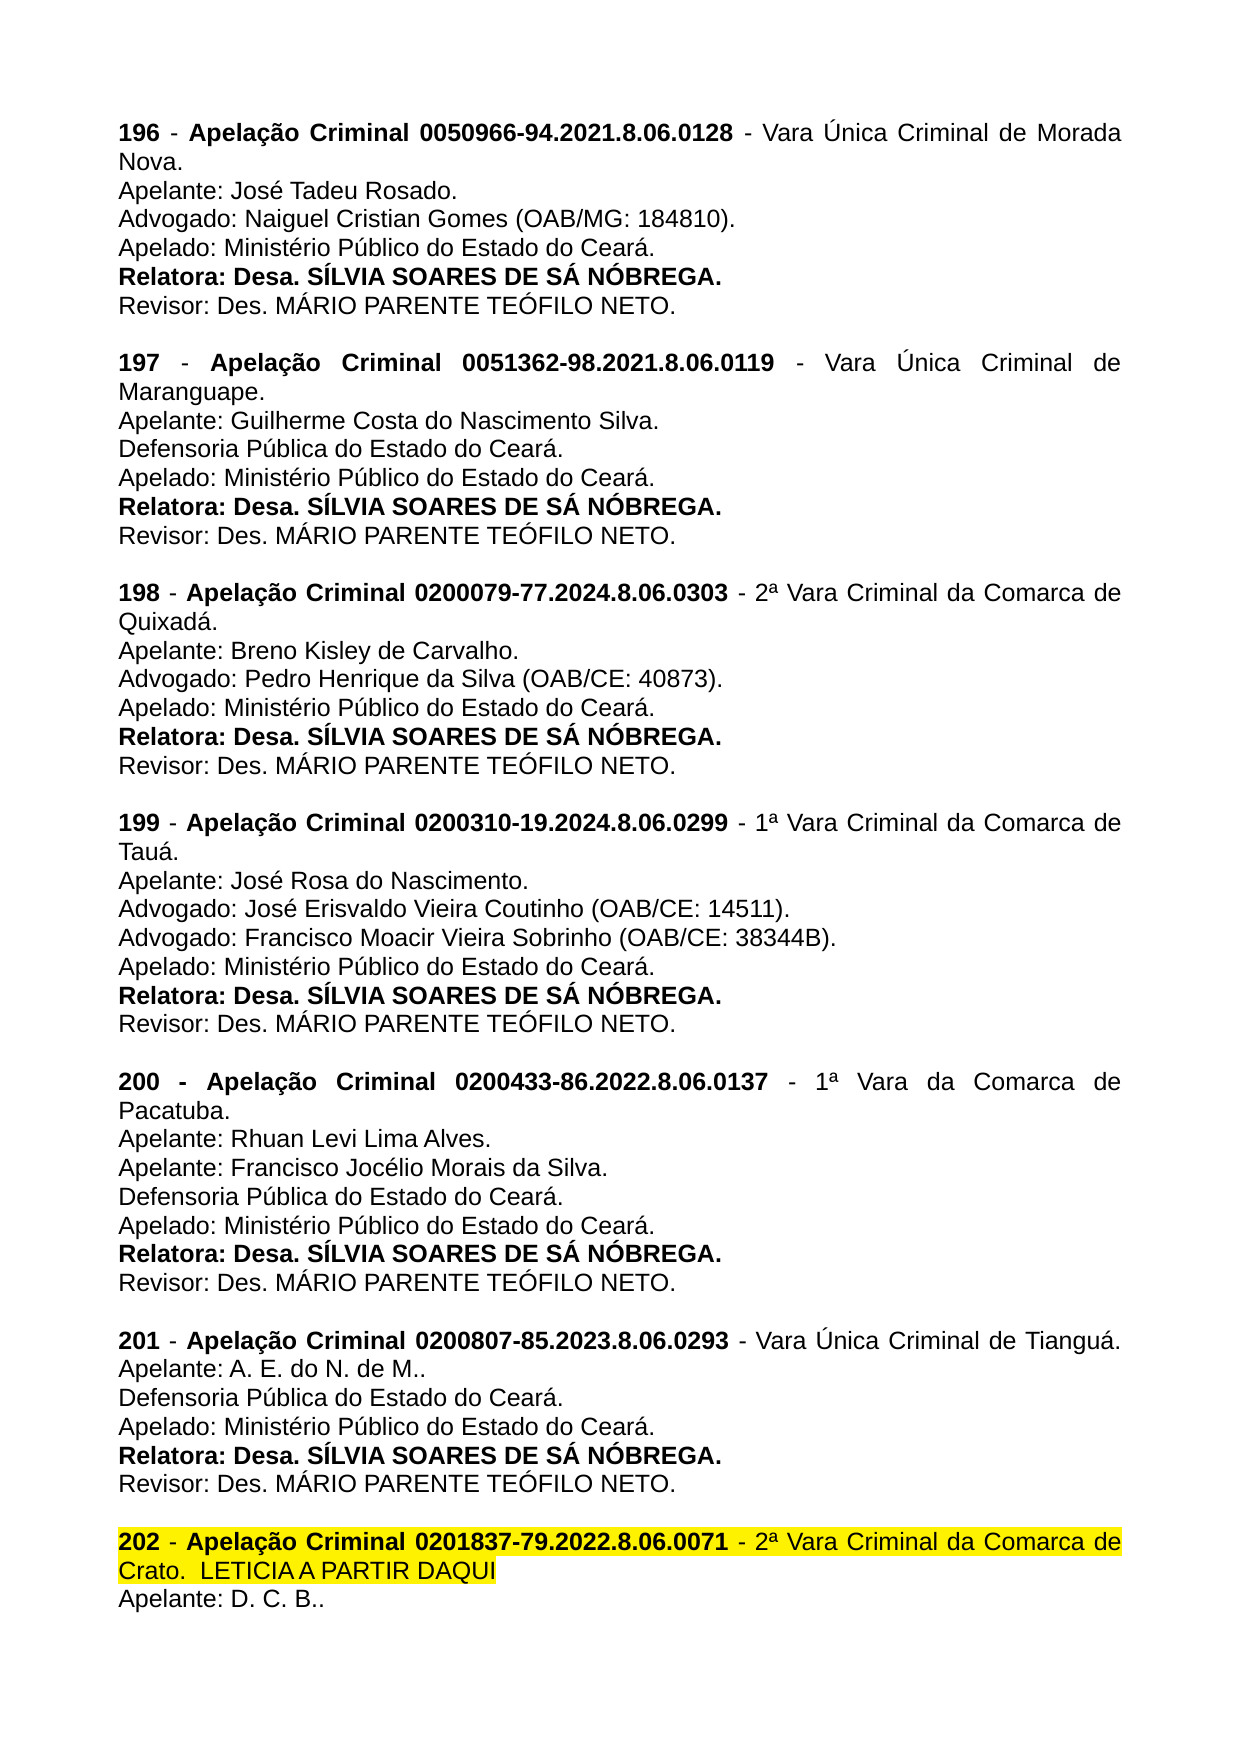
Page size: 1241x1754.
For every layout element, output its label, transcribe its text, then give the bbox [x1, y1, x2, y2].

text Apelante: José Tadeu Rosado. [118, 176, 1122, 204]
text Apelante: Guilherme Costa do Nascimento Silva. [118, 406, 1122, 434]
text Revisor: Des. MÁRIO PARENTE TEÓFILO NETO. [118, 521, 1122, 549]
text Apelante: Rhuan Levi Lima Alves. [118, 1124, 1122, 1153]
text 199 - Apelação Criminal 0200310-19.2024.8.06.0299 - 1ª Vara Criminal da Comarca de Tauá. [118, 808, 1122, 866]
text Relatora: Desa. SÍLVIA SOARES DE SÁ NÓBREGA. [118, 981, 1122, 1009]
text 197 - Apelação Criminal 0051362-98.2021.8.06.0119 - Vara Única Criminal de Maranguape. [118, 348, 1122, 406]
text Apelado: Ministério Público do Estado do Ceará. [118, 1412, 1122, 1441]
text Defensoria Pública do Estado do Ceará. [118, 434, 1122, 463]
text Apelante: José Rosa do Nascimento. [118, 866, 1122, 894]
text Apelante: D. C. B.. [118, 1584, 1122, 1613]
text Defensoria Pública do Estado do Ceará. [118, 1383, 1122, 1412]
text 196 - Apelação Criminal 0050966-94.2021.8.06.0128 - Vara Única Criminal de Morada Nova. [118, 118, 1122, 176]
text Advogado: José Erisvaldo Vieira Coutinho (OAB/CE: 14511). [118, 894, 1122, 923]
text Apelado: Ministério Público do Estado do Ceará. [118, 463, 1122, 492]
text Apelado: Ministério Público do Estado do Ceará. [118, 233, 1122, 262]
text Revisor: Des. MÁRIO PARENTE TEÓFILO NETO. [118, 1009, 1122, 1038]
text Advogado: Francisco Moacir Vieira Sobrinho (OAB/CE: 38344B). [118, 923, 1122, 952]
text Relatora: Desa. SÍLVIA SOARES DE SÁ NÓBREGA. [118, 1239, 1122, 1268]
text Revisor: Des. MÁRIO PARENTE TEÓFILO NETO. [118, 1268, 1122, 1297]
text Defensoria Pública do Estado do Ceará. [118, 1182, 1122, 1211]
text 202 - Apelação Criminal 0201837-79.2022.8.06.0071 - 2ª Vara Criminal da Comarca de Crato. LETICIA A PARTIR DAQUI [118, 1527, 1122, 1584]
text Relatora: Desa. SÍLVIA SOARES DE SÁ NÓBREGA. [118, 1441, 1122, 1469]
text Revisor: Des. MÁRIO PARENTE TEÓFILO NETO. [118, 751, 1122, 779]
text Revisor: Des. MÁRIO PARENTE TEÓFILO NETO. [118, 291, 1122, 319]
text Relatora: Desa. SÍLVIA SOARES DE SÁ NÓBREGA. [118, 492, 1122, 521]
text Apelado: Ministério Público do Estado do Ceará. [118, 693, 1122, 722]
text Apelado: Ministério Público do Estado do Ceará. [118, 1211, 1122, 1239]
text Relatora: Desa. SÍLVIA SOARES DE SÁ NÓBREGA. [118, 262, 1122, 291]
text Apelante: Breno Kisley de Carvalho. [118, 636, 1122, 664]
text Revisor: Des. MÁRIO PARENTE TEÓFILO NETO. [118, 1469, 1122, 1498]
text 200 - Apelação Criminal 0200433-86.2022.8.06.0137 - 1ª Vara da Comarca de Pacatuba. [118, 1067, 1122, 1124]
text 201 - Apelação Criminal 0200807-85.2023.8.06.0293 - Vara Única Criminal de Tianguá. Apelante: A. E. do N. de M.. [118, 1326, 1122, 1383]
text Apelante: Francisco Jocélio Morais da Silva. [118, 1153, 1122, 1182]
text Apelado: Ministério Público do Estado do Ceará. [118, 952, 1122, 981]
text 198 - Apelação Criminal 0200079-77.2024.8.06.0303 - 2ª Vara Criminal da Comarca de Quixadá. [118, 578, 1122, 636]
text Relatora: Desa. SÍLVIA SOARES DE SÁ NÓBREGA. [118, 722, 1122, 751]
text Advogado: Pedro Henrique da Silva (OAB/CE: 40873). [118, 664, 1122, 693]
text Advogado: Naiguel Cristian Gomes (OAB/MG: 184810). [118, 204, 1122, 233]
